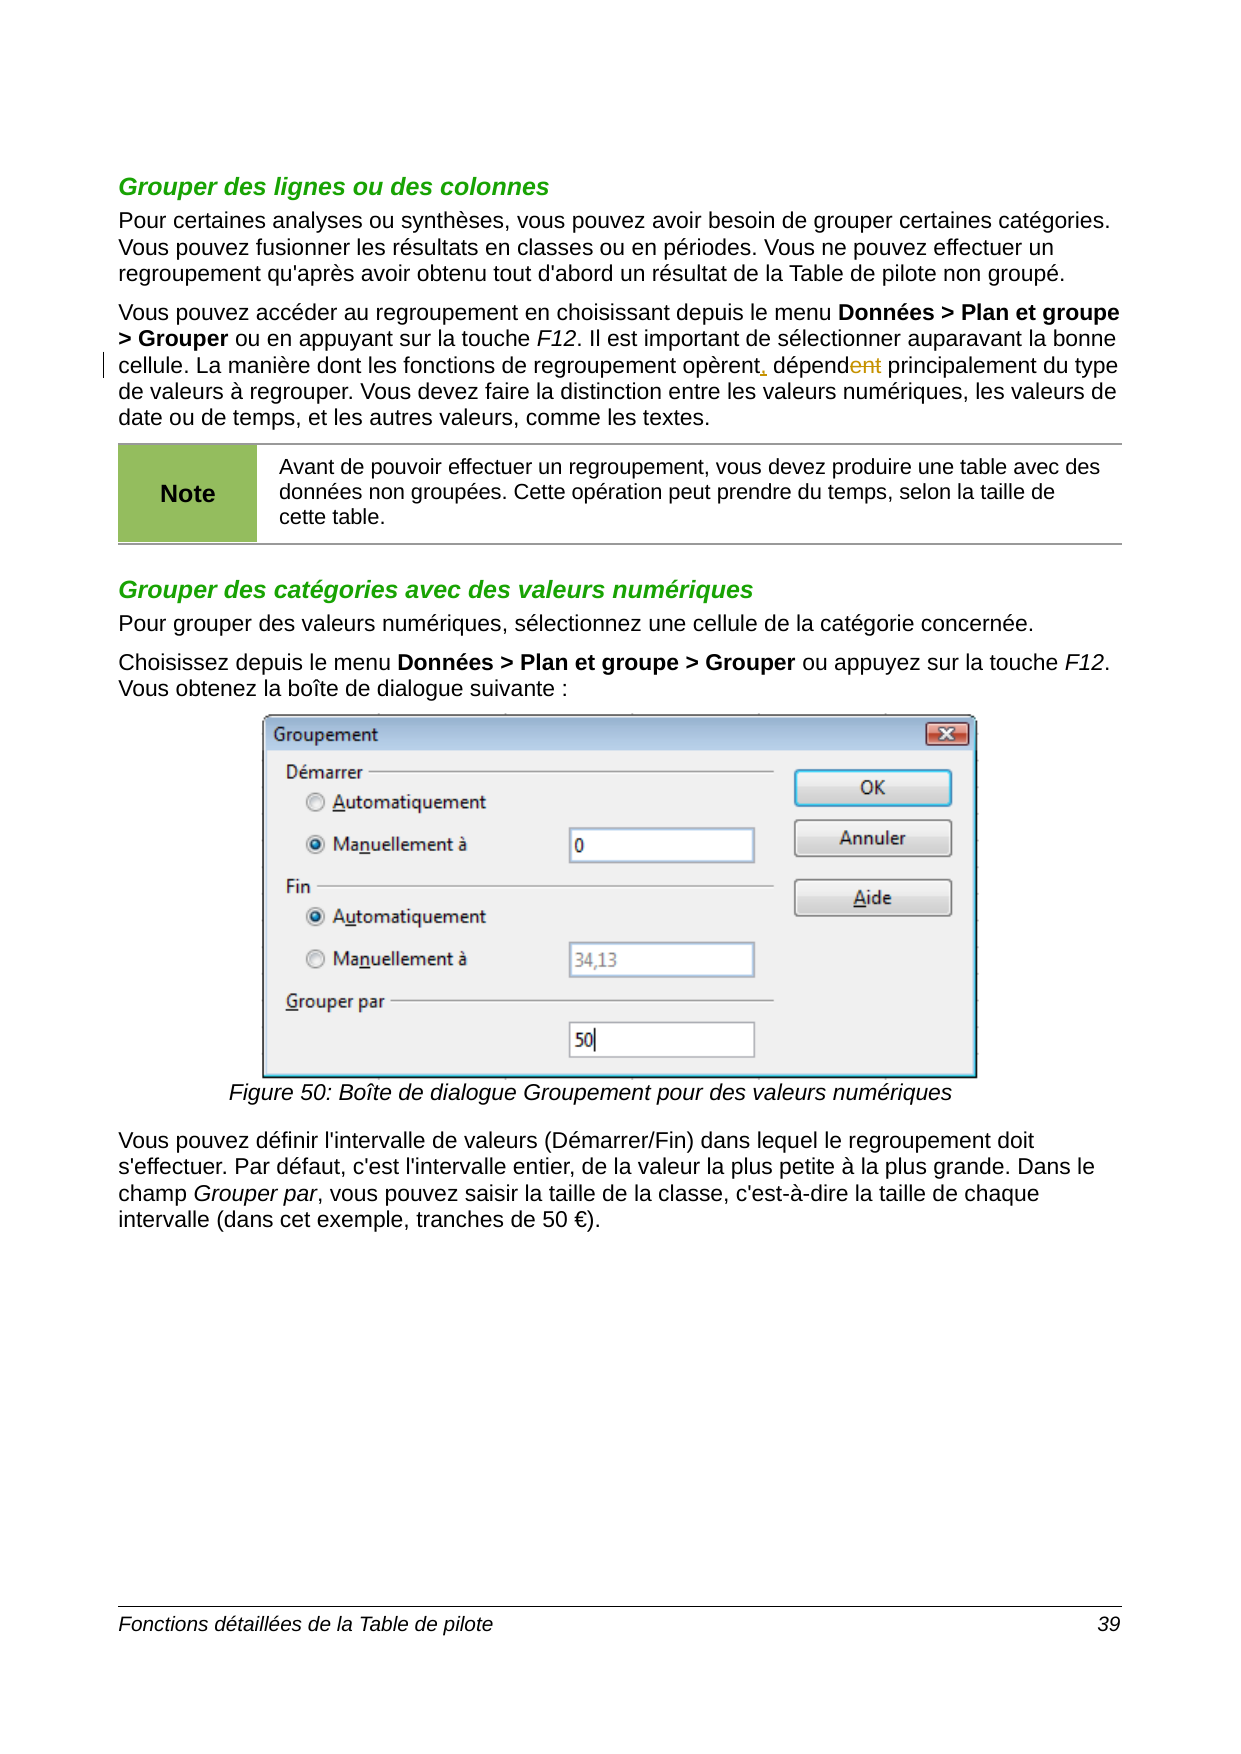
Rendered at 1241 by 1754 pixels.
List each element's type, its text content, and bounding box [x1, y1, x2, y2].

text Pour grouper des valeurs numériques, sélectionnez une cellule de la catégorie concernée. [118, 609, 1122, 636]
text Pour certaines analyses ou synthèses, vous pouvez avoir besoin de grouper certaines catégories. Vous pouvez fusionner les résultats en classes ou en périodes. Vous ne pouvez effectuer un regroupement qu'après avoir obtenu tout d'abord un résultat de la Table de pilote non groupé. [118, 207, 1122, 286]
picture [261, 713, 979, 1080]
text Vous pouvez accéder au regroupement en choisissant depuis le menu Données > Plan et groupe > Grouper ou en appuyant sur la touche F12. Il est important de sélectionner auparavant la bonne cellule. La manière dont les fonctions de regroupement opèrent, dépend principalement du type de valeurs à regrouper. Vous devez faire la distinction entre les valeurs numériques, les valeurs de date ou de temps, et les autres valeurs, comme les textes. [118, 299, 1122, 431]
table_header Note [118, 445, 257, 542]
subtitle Grouper des catégories avec des valeurs numériques [118, 574, 1122, 603]
text Vous pouvez définir l'intervalle de valeurs (Démarrer/Fin) dans lequel le regroupement doit s'effectuer. Par défaut, c'est l'intervalle entier, de la valeur la plus petite à la plus grande. Dans le champ Grouper par, vous pouvez saisir la taille de la classe, c'est-à-dire la taille de chaque intervalle (dans cet exemple, tranches de 50 €). [118, 1127, 1122, 1232]
text Figure 50: Boîte de dialogue Groupement pour des valeurs numériques [229, 714, 1012, 1106]
text Choisissez depuis le menu Données > Plan et groupe > Grouper ou appuyez sur la touche F12. Vous obtenez la boîte de dialogue suivante : [118, 648, 1122, 701]
table_header Avant de pouvoir effectuer un regroupement, vous devez produire une table avec des données non groupées. Cette opération peut prendre du temps, selon la taille de cette table. [258, 445, 1122, 542]
subtitle Grouper des lignes ou des colonnes [118, 172, 1122, 201]
